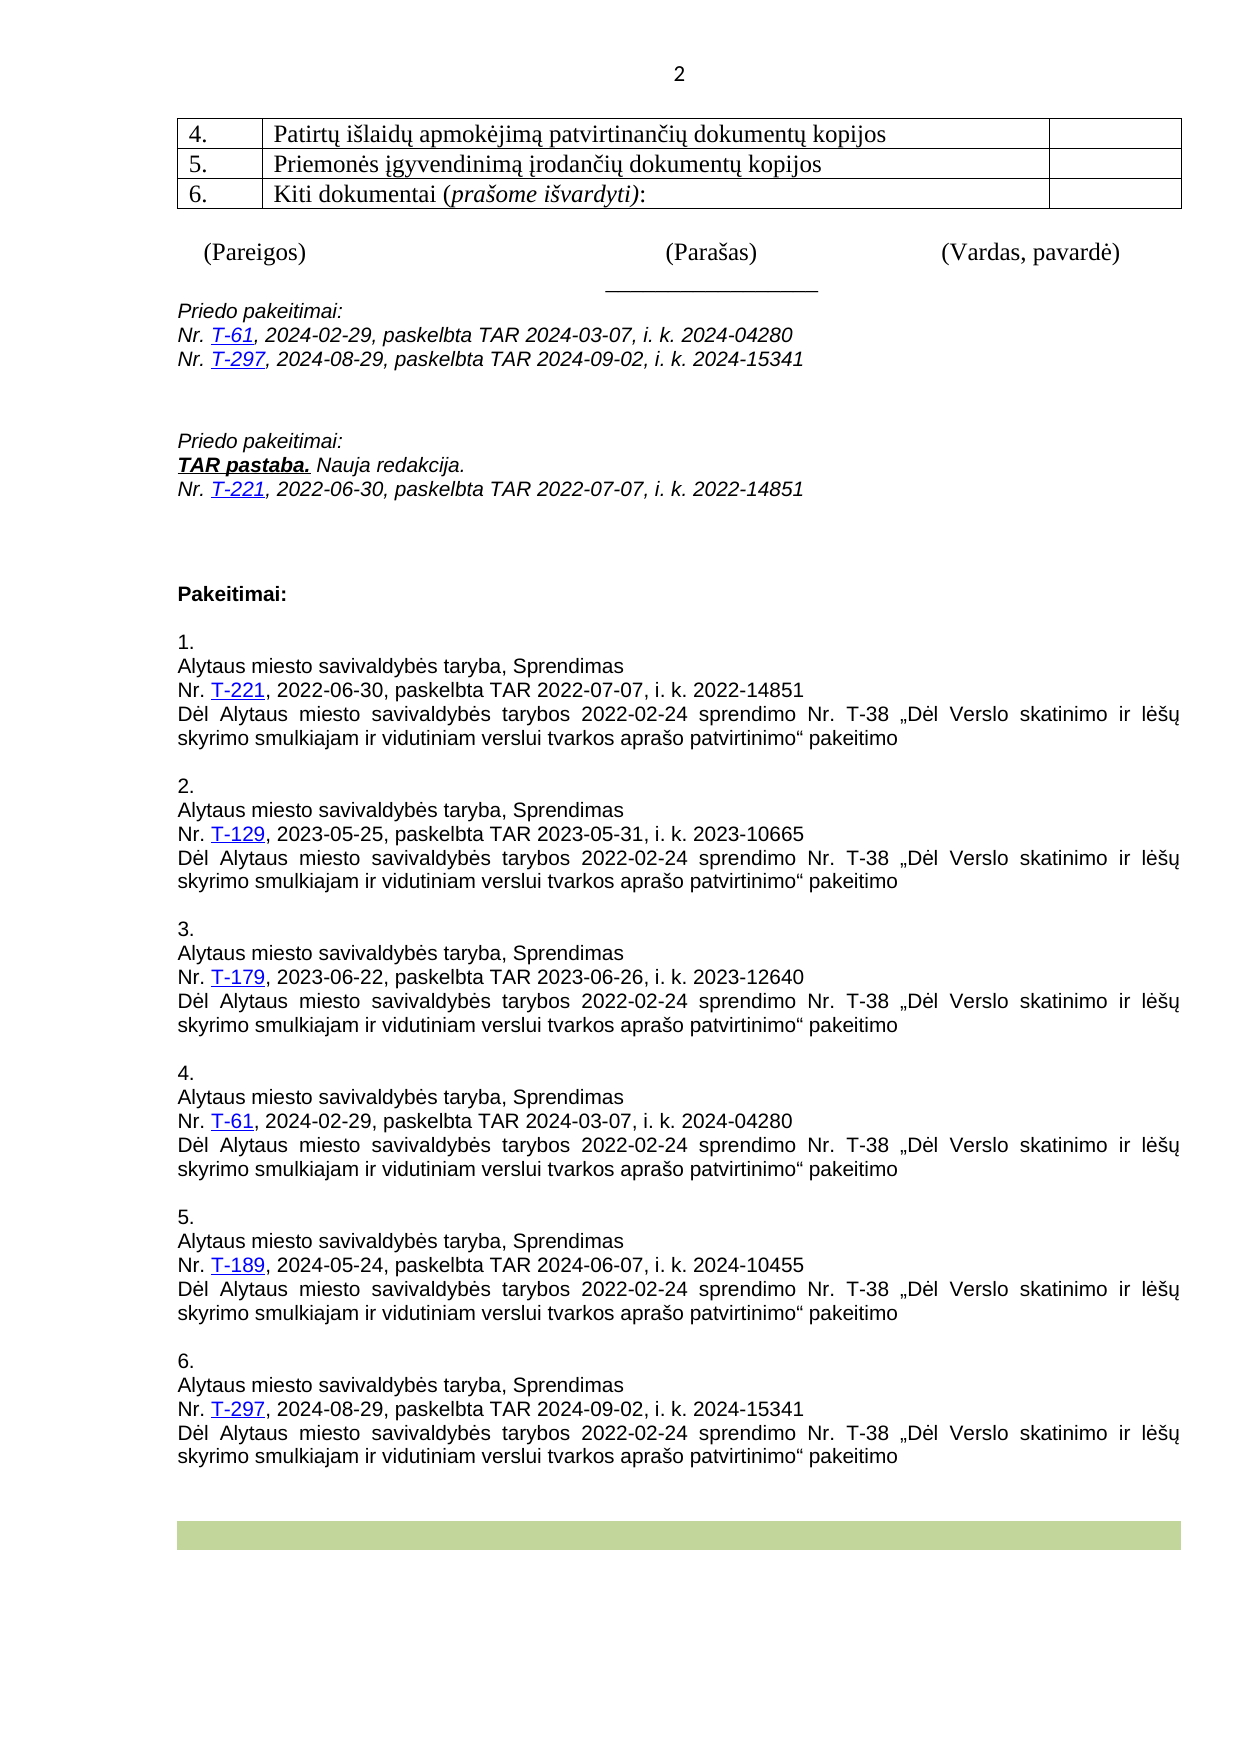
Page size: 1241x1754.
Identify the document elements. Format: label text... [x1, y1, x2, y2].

table_cell Priemonės įgyvendinimą įrodančių dokumentų kopijos [263, 149, 1049, 178]
table_cell (Parašas) [654, 209, 815, 266]
text Alytaus miesto savivaldybės taryba, Sprendimas [177, 654, 1181, 678]
text _________________ [177, 266, 1181, 295]
text Nr. T-61, 2024-02-29, paskelbta TAR 2024-03-07, i. k. 2024-04280 [177, 323, 1181, 347]
table_cell (Vardas, pavardė) [879, 209, 1131, 266]
text Pakeitimai: [177, 582, 1181, 606]
text Priedo pakeitimai: [177, 428, 1181, 452]
text Nr. T-61, 2024-02-29, paskelbta TAR 2024-03-07, i. k. 2024-04280 [177, 1109, 1181, 1133]
text 2. [177, 773, 1181, 797]
text TAR pastaba. Nauja redakcija. [177, 452, 1181, 476]
text Priedo pakeitimai: [177, 299, 1181, 323]
table_cell [584, 209, 654, 266]
text Nr. T-221, 2022-06-30, paskelbta TAR 2022-07-07, i. k. 2022-14851 [177, 678, 1181, 702]
text 1. [177, 630, 1181, 654]
text Dėl Alytaus miesto savivaldybės tarybos 2022-02-24 sprendimo Nr. T-38 „Dėl Verslo skatinimo ir lėšų skyrimo smulkiajam ir vidutiniam verslui tvarkos aprašo patvirtinimo“ pakeitimo [177, 702, 1181, 749]
table_cell [177, 209, 192, 266]
table_cell (Pareigos) [192, 209, 521, 266]
text 5. [177, 1205, 1181, 1229]
text Nr. T-221, 2022-06-30, paskelbta TAR 2022-07-07, i. k. 2022-14851 [177, 476, 1181, 500]
table_cell Kiti dokumentai (prašome išvardyti): [263, 179, 1049, 207]
table_cell [1050, 179, 1181, 207]
table_cell 4. [178, 119, 262, 148]
text Nr. T-297, 2024-08-29, paskelbta TAR 2024-09-02, i. k. 2024-15341 [177, 347, 1181, 371]
table_cell [1050, 119, 1181, 148]
text Dėl Alytaus miesto savivaldybės tarybos 2022-02-24 sprendimo Nr. T-38 „Dėl Verslo skatinimo ir lėšų skyrimo smulkiajam ir vidutiniam verslui tvarkos aprašo patvirtinimo“ pakeitimo [177, 845, 1181, 893]
text 4. [177, 1061, 1181, 1085]
text Alytaus miesto savivaldybės taryba, Sprendimas [177, 1372, 1181, 1396]
text Alytaus miesto savivaldybės taryba, Sprendimas [177, 941, 1181, 965]
table_cell [521, 209, 584, 266]
text Dėl Alytaus miesto savivaldybės tarybos 2022-02-24 sprendimo Nr. T-38 „Dėl Verslo skatinimo ir lėšų skyrimo smulkiajam ir vidutiniam verslui tvarkos aprašo patvirtinimo“ pakeitimo [177, 1277, 1181, 1324]
text 3. [177, 917, 1181, 941]
text Nr. T-129, 2023-05-25, paskelbta TAR 2023-05-31, i. k. 2023-10665 [177, 821, 1181, 845]
table_cell 5. [178, 149, 262, 178]
text Nr. T-297, 2024-08-29, paskelbta TAR 2024-09-02, i. k. 2024-15341 [177, 1396, 1181, 1420]
text Nr. T-179, 2023-06-22, paskelbta TAR 2023-06-26, i. k. 2023-12640 [177, 965, 1181, 989]
table_cell 6. [178, 179, 262, 207]
table_cell Patirtų išlaidų apmokėjimą patvirtinančių dokumentų kopijos [263, 119, 1049, 148]
text 6. [177, 1348, 1181, 1372]
text Alytaus miesto savivaldybės taryba, Sprendimas [177, 1229, 1181, 1253]
text Alytaus miesto savivaldybės taryba, Sprendimas [177, 797, 1181, 821]
table_cell [815, 209, 879, 266]
table_cell [1050, 149, 1181, 178]
text Dėl Alytaus miesto savivaldybės tarybos 2022-02-24 sprendimo Nr. T-38 „Dėl Verslo skatinimo ir lėšų skyrimo smulkiajam ir vidutiniam verslui tvarkos aprašo patvirtinimo“ pakeitimo [177, 1420, 1181, 1468]
text Dėl Alytaus miesto savivaldybės tarybos 2022-02-24 sprendimo Nr. T-38 „Dėl Verslo skatinimo ir lėšų skyrimo smulkiajam ir vidutiniam verslui tvarkos aprašo patvirtinimo“ pakeitimo [177, 989, 1181, 1037]
table_cell [1131, 209, 1181, 266]
text Alytaus miesto savivaldybės taryba, Sprendimas [177, 1085, 1181, 1109]
text Dėl Alytaus miesto savivaldybės tarybos 2022-02-24 sprendimo Nr. T-38 „Dėl Verslo skatinimo ir lėšų skyrimo smulkiajam ir vidutiniam verslui tvarkos aprašo patvirtinimo“ pakeitimo [177, 1133, 1181, 1181]
text Nr. T-189, 2024-05-24, paskelbta TAR 2024-06-07, i. k. 2024-10455 [177, 1253, 1181, 1277]
